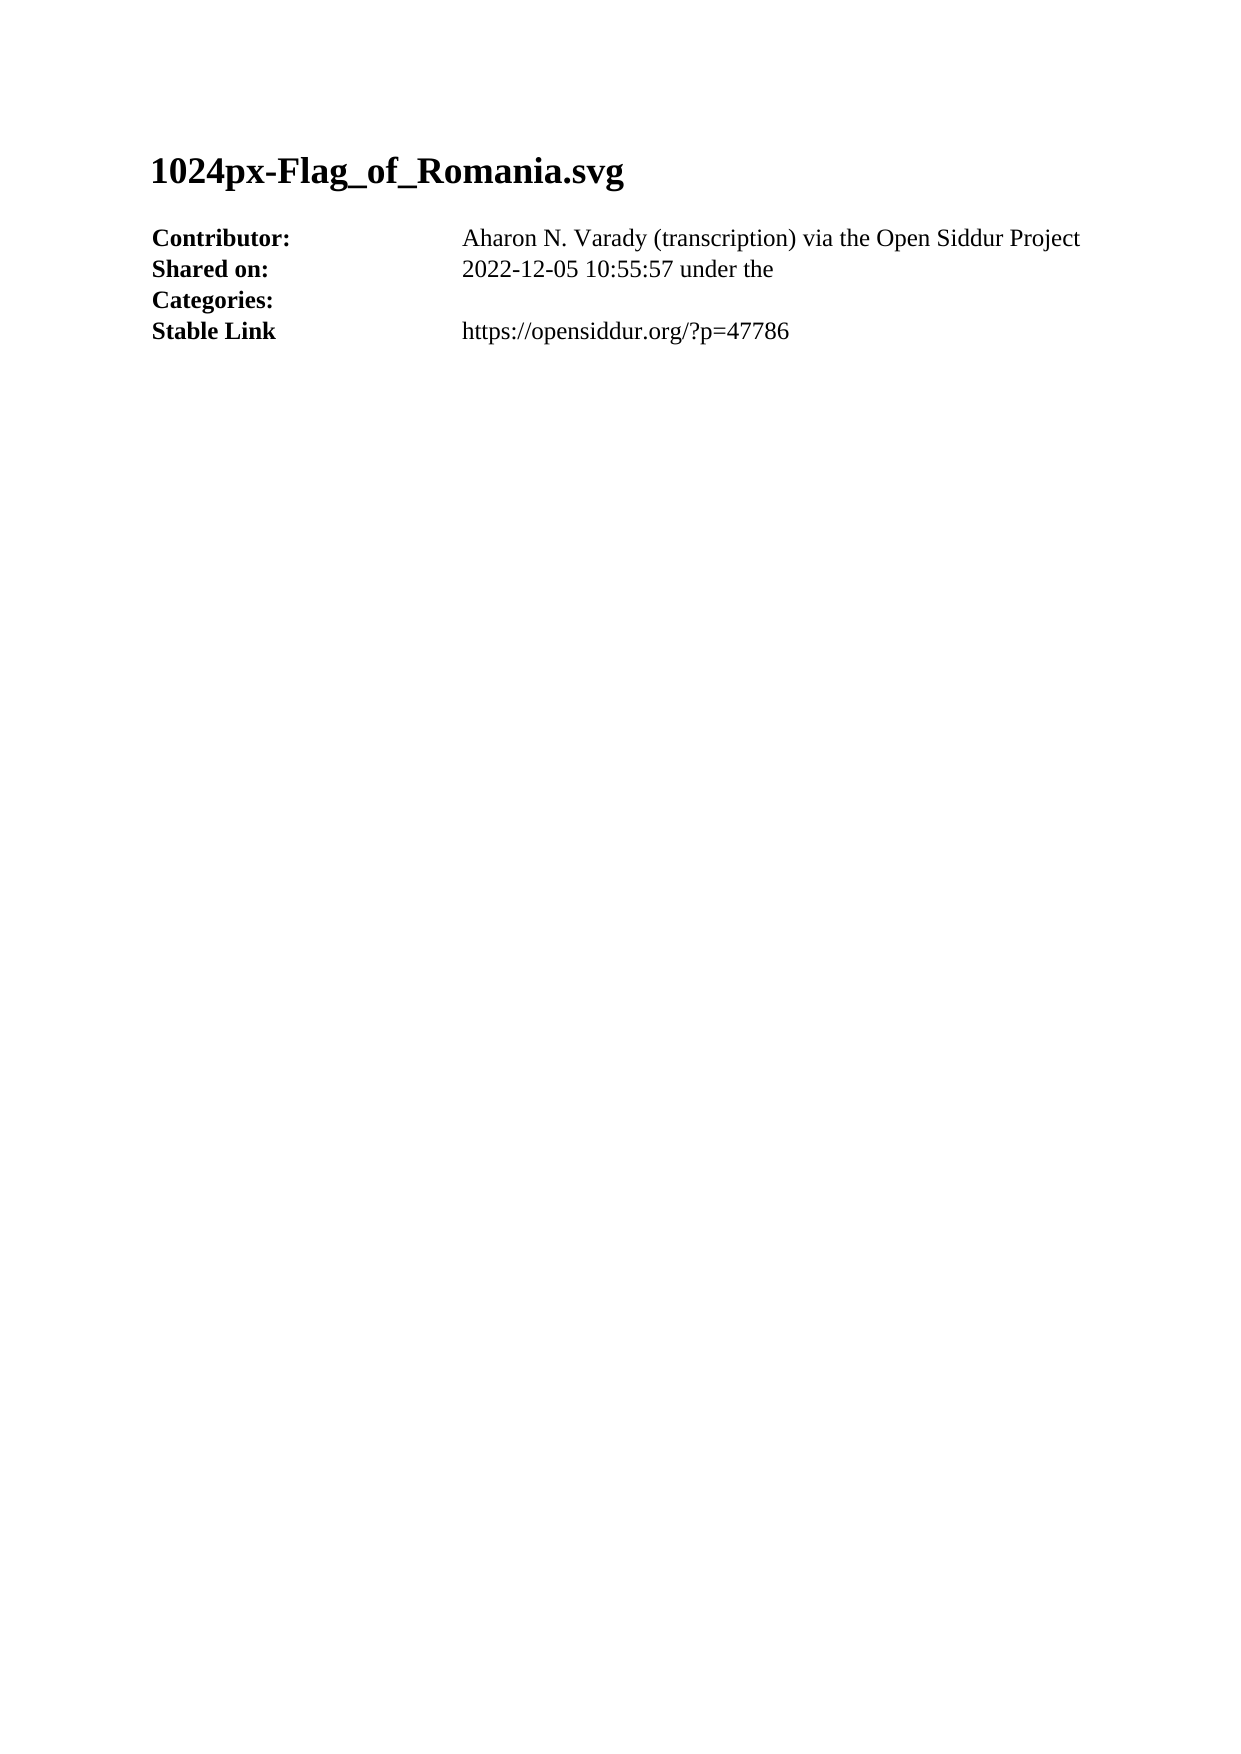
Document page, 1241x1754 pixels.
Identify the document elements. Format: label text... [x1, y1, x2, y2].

table_cell Categories: [150, 284, 460, 315]
table_cell Stable Link [150, 315, 460, 346]
table_cell 2022-12-05 10:55:57 under the [460, 254, 1090, 284]
table_cell https://opensiddur.org/?p=47786 [460, 315, 1090, 346]
table_cell Shared on: [150, 254, 460, 284]
table_cell [460, 284, 1090, 315]
table_header Contributor: [150, 223, 460, 253]
subtitle 1024px-Flag_of_Romania.svg [150, 150, 1090, 192]
table_header Aharon N. Varady (transcription) via the Open Siddur Project [460, 223, 1090, 253]
